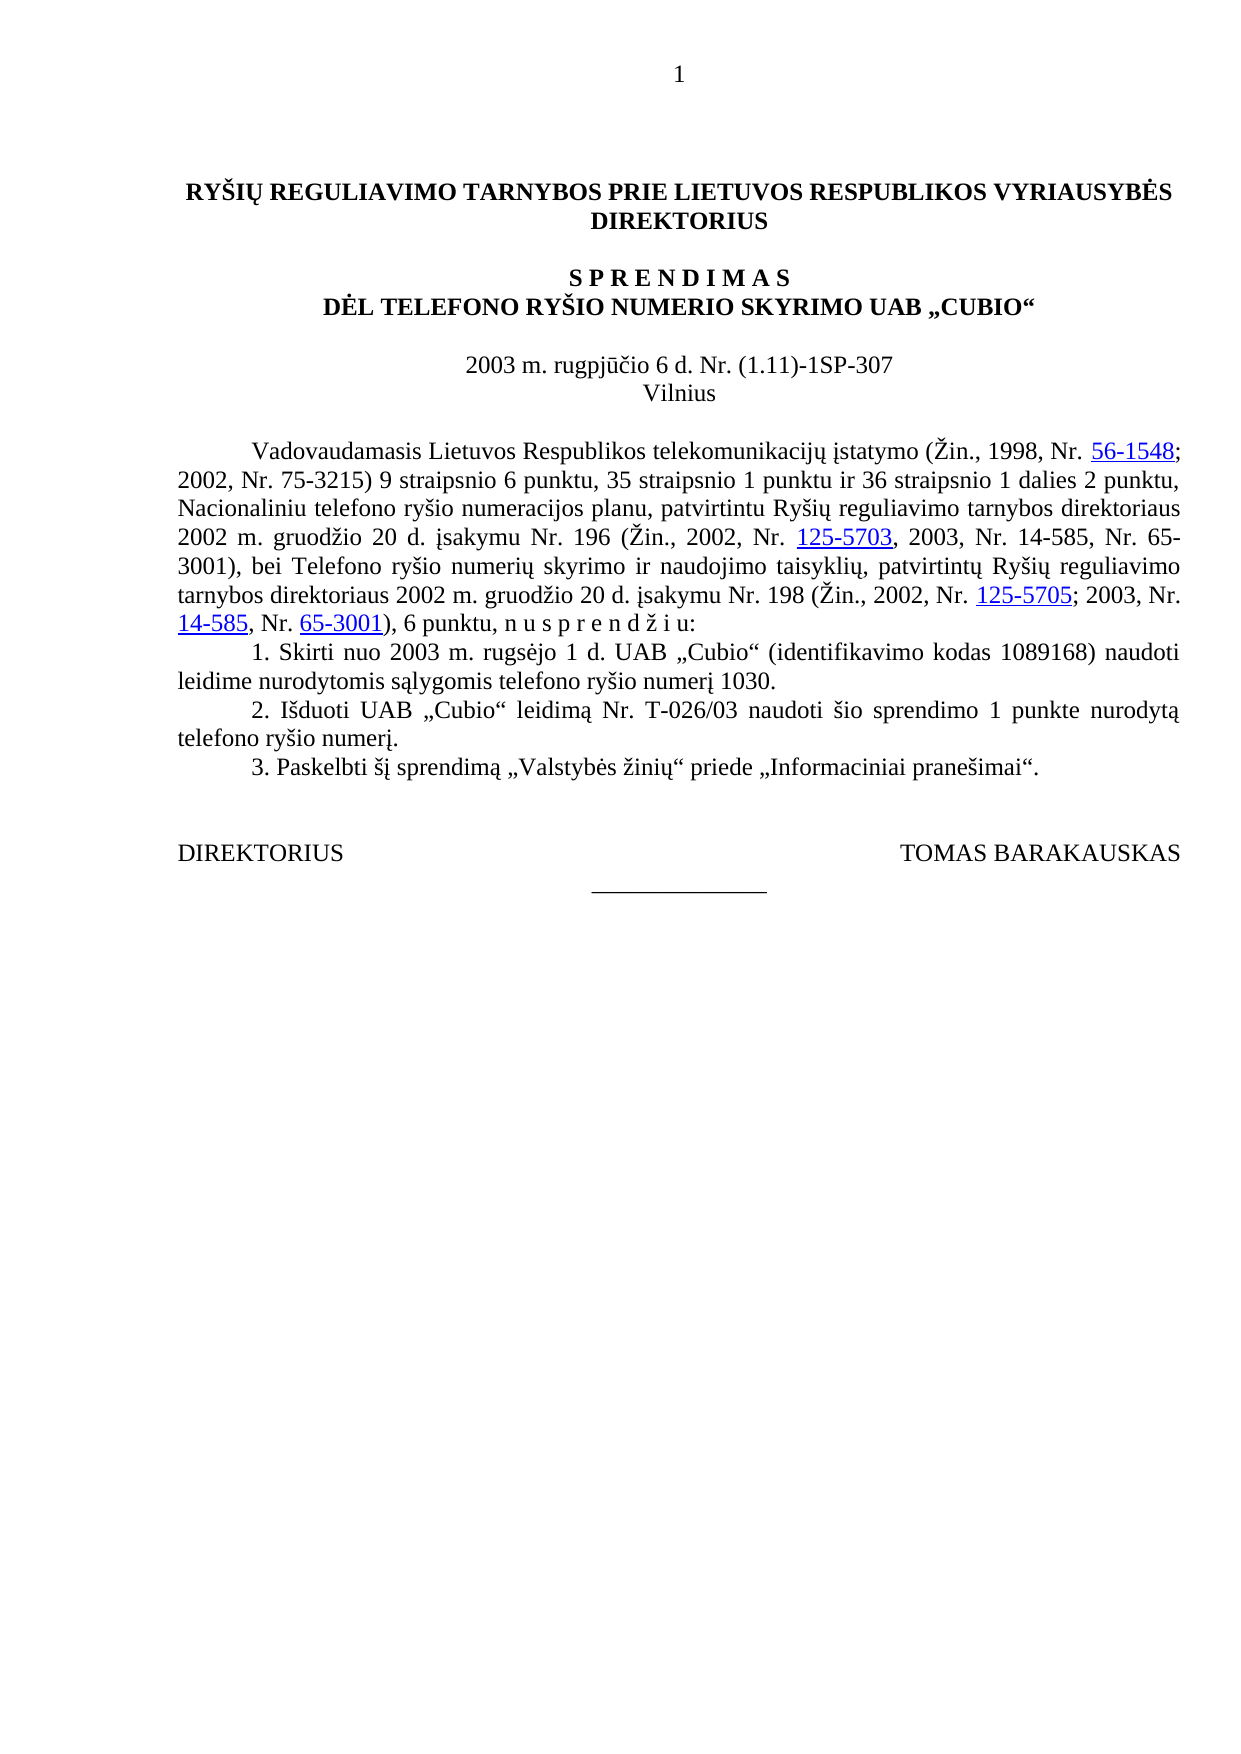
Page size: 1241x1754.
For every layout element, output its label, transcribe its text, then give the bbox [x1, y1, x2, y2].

text 2. Išduoti UAB „Cubio“ leidimą Nr. T-026/03 naudoti šio sprendimo 1 punkte nurodytą telefono ryšio numerį. [177, 695, 1181, 752]
text 2003 m. rugpjūčio 6 d. Nr. (1.11)-1SP-307 [177, 350, 1181, 378]
text ______________ [177, 867, 1181, 896]
text 1. Skirti nuo 2003 m. rugsėjo 1 d. UAB „Cubio“ (identifikavimo kodas 1089168) naudoti leidime nurodytomis sąlygomis telefono ryšio numerį 1030. [177, 637, 1181, 695]
text DĖL TELEFONO RYŠIO NUMERIO SKYRIMO UAB „CUBIO“ [177, 292, 1181, 321]
text Vadovaudamasis Lietuvos Respublikos telekomunikacijų įstatymo (Žin., 1998, Nr. 56-1548; 2002, Nr. 75-3215) 9 straipsnio 6 punktu, 35 straipsnio 1 punktu ir 36 straipsnio 1 dalies 2 punktu, Nacionaliniu telefono ryšio numeracijos planu, patvirtintu Ryšių reguliavimo tarnybos direktoriaus 2002 m. gruodžio 20 d. įsakymu Nr. 196 (Žin., 2002, Nr. 125-5703, 2003, Nr. 14-585, Nr. 65-3001), bei Telefono ryšio numerių skyrimo ir naudojimo taisyklių, patvirtintų Ryšių reguliavimo tarnybos direktoriaus 2002 m. gruodžio 20 d. įsakymu Nr. 198 (Žin., 2002, Nr. 125-5705; 2003, Nr. 14-585, Nr. 65-3001), 6 punktu, nusprendžiu: [177, 436, 1181, 637]
text 3. Paskelbti šį sprendimą „Valstybės žinių“ priede „Informaciniai pranešimai“. [177, 752, 1181, 781]
text DIREKTORIUS TOMAS BARAKAUSKAS [177, 838, 1181, 867]
text RYŠIŲ REGULIAVIMO TARNYBOS PRIE LIETUVOS RESPUBLIKOS VYRIAUSYBĖS DIREKTORIUS [177, 177, 1181, 235]
text Vilnius [177, 378, 1181, 407]
text S P R E N D I M A S [177, 263, 1181, 292]
